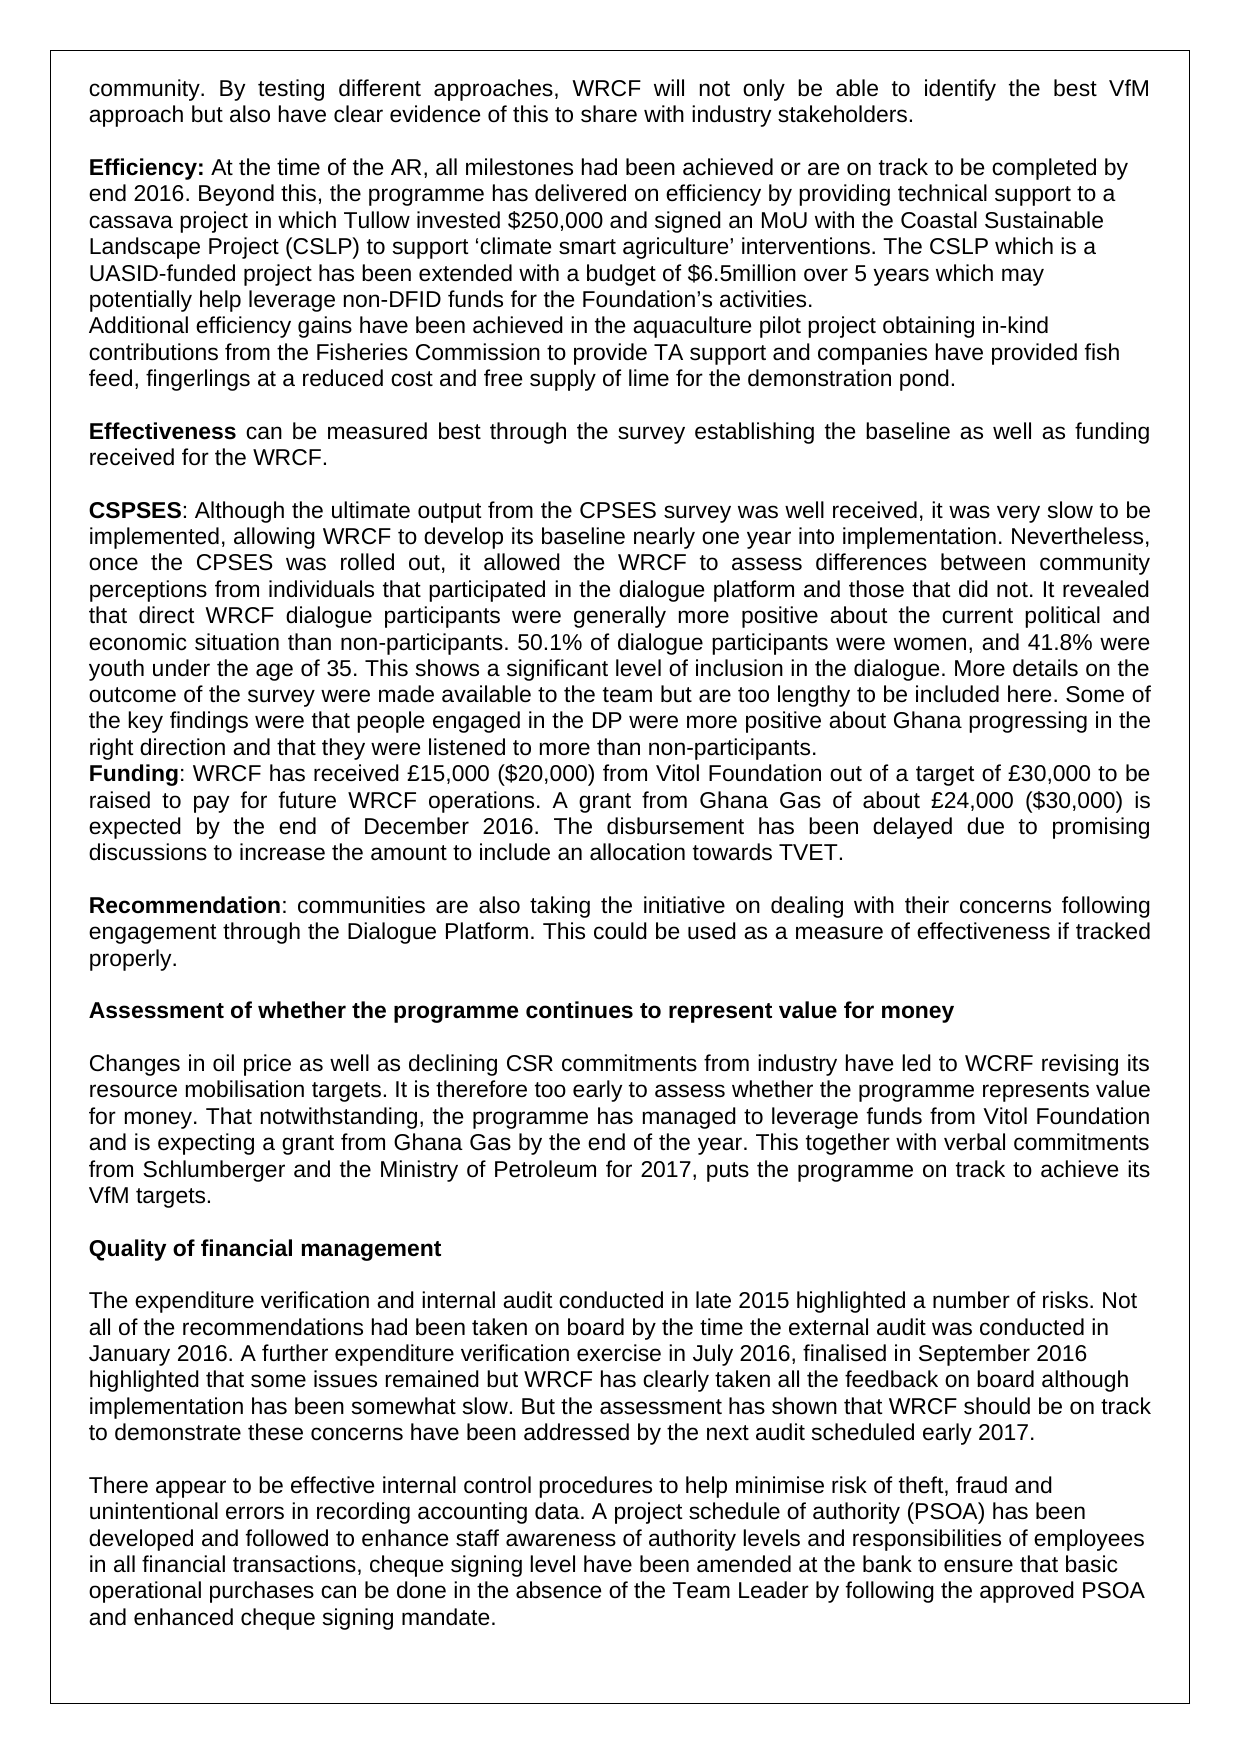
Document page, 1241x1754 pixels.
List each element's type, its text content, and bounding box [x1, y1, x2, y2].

text There appear to be effective internal control procedures to help minimise risk of theft, fraud and unintentional errors in recording accounting data. A project schedule of authority (PSOA) has been developed and followed to enhance staff awareness of authority levels and responsibilities of employees in all financial transactions, cheque signing level have been amended at the bank to ensure that basic operational purchases can be done in the absence of the Team Leader by following the approved PSOA and enhanced cheque signing mandate. [89, 1472, 1152, 1630]
text community. By testing different approaches, WRCF will not only be able to identify the best VfM approach but also have clear evidence of this to share with industry stakeholders. [89, 75, 1152, 128]
text Recommendation: communities are also taking the initiative on dealing with their concerns following engagement through the Dialogue Platform. This could be used as a measure of effectiveness if tracked properly. [89, 892, 1152, 971]
text Funding: WRCF has received £15,000 ($20,000) from Vitol Foundation out of a target of £30,000 to be raised to pay for future WRCF operations. A grant from Ghana Gas of about £24,000 ($30,000) is expected by the end of December 2016. The disbursement has been delayed due to promising discussions to increase the amount to include an allocation towards TVET. [89, 760, 1152, 866]
text Effectiveness can be measured best through the survey establishing the baseline as well as funding received for the WRCF. [89, 418, 1152, 470]
text CSPSES: Although the ultimate output from the CPSES survey was well received, it was very slow to be implemented, allowing WRCF to develop its baseline nearly one year into implementation. Nevertheless, once the CPSES was rolled out, it allowed the WRCF to assess differences between community perceptions from individuals that participated in the dialogue platform and those that did not. It revealed that direct WRCF dialogue participants were generally more positive about the current political and economic situation than non-participants. 50.1% of dialogue participants were women, and 41.8% were youth under the age of 35. This shows a significant level of inclusion in the dialogue. More details on the outcome of the survey were made available to the team but are too lengthy to be included here. Some of the key findings were that people engaged in the DP were more positive about Ghana progressing in the right direction and that they were listened to more than non-participants. [89, 497, 1152, 760]
text Quality of financial management [89, 1234, 1152, 1261]
text The expenditure verification and internal audit conducted in late 2015 highlighted a number of risks. Not all of the recommendations had been taken on board by the time the external audit was conducted in January 2016. A further expenditure verification exercise in July 2016, finalised in September 2016 highlighted that some issues remained but WRCF has clearly taken all the feedback on board although implementation has been somewhat slow. But the assessment has shown that WRCF should be on track to demonstrate these concerns have been addressed by the next audit scheduled early 2017. [89, 1287, 1152, 1445]
text Efficiency: At the time of the AR, all milestones had been achieved or are on track to be completed by end 2016. Beyond this, the programme has delivered on efficiency by providing technical support to a cassava project in which Tullow invested $250,000 and signed an MoU with the Coastal Sustainable Landscape Project (CSLP) to support ‘climate smart agriculture’ interventions. The CSLP which is a UASID-funded project has been extended with a budget of $6.5million over 5 years which may potentially help leverage non-DFID funds for the Foundation’s activities. [89, 154, 1152, 312]
text Additional efficiency gains have been achieved in the aquaculture pilot project obtaining in-kind contributions from the Fisheries Commission to provide TA support and companies have provided fish feed, fingerlings at a reduced cost and free supply of lime for the demonstration pond. [89, 312, 1152, 391]
text Changes in oil price as well as declining CSR commitments from industry have led to WCRF revising its resource mobilisation targets. It is therefore too early to assess whether the programme represents value for money. That notwithstanding, the programme has managed to leverage funds from Vitol Foundation and is expecting a grant from Ghana Gas by the end of the year. This together with verbal commitments from Schlumberger and the Ministry of Petroleum for 2017, puts the programme on track to achieve its VfM targets. [89, 1050, 1152, 1208]
text Assessment of whether the programme continues to represent value for money [89, 997, 1152, 1024]
